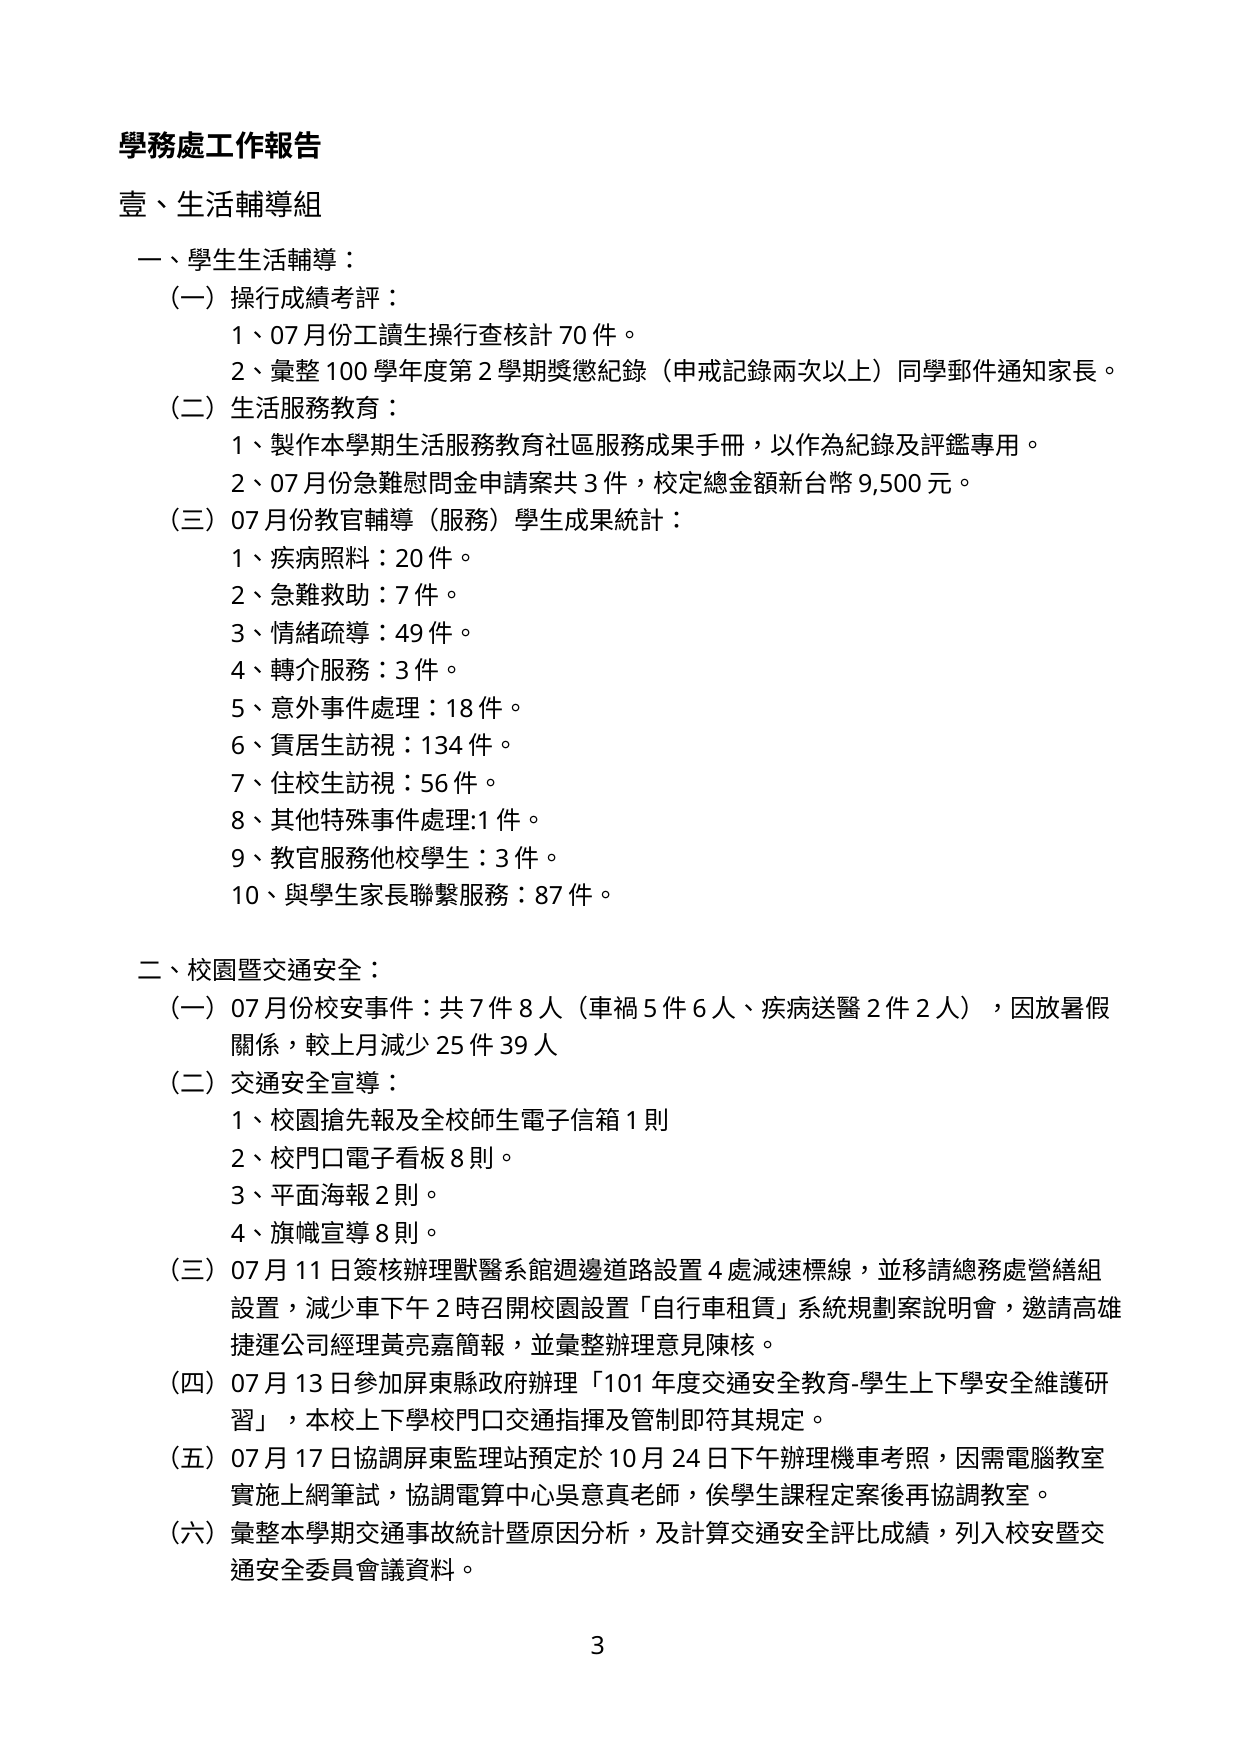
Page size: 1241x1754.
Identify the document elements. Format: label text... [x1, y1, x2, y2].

text 3、情緒疏導：49件。 [231, 613, 1122, 650]
text 1、07月份工讀生操行查核計70件。 [231, 315, 1122, 351]
text （四）07月13日參加屏東縣政府辦理「101年度交通安全教育-學生上下學安全維護研習」，本校上下學校門口交通指揮及管制即符其規定。 [156, 1363, 1122, 1438]
text 3、平面海報2則。 [231, 1175, 1122, 1213]
text （二）生活服務教育： [156, 388, 1122, 425]
text 10、與學生家長聯繫服務：87件。 [231, 875, 1122, 913]
text 4、轉介服務：3件。 [231, 650, 1122, 688]
text 1、校園搶先報及全校師生電子信箱1則 [231, 1100, 1122, 1138]
text 9、教官服務他校學生：3件。 [231, 838, 1122, 875]
text 8、其他特殊事件處理:1件。 [231, 800, 1122, 838]
text 1、疾病照料：20件。 [231, 538, 1122, 575]
text 2、急難救助：7件。 [231, 575, 1122, 613]
text 7、住校生訪視：56件。 [231, 763, 1122, 800]
text 5、意外事件處理：18件。 [231, 688, 1122, 725]
text （六）彙整本學期交通事故統計暨原因分析，及計算交通安全評比成績，列入校安暨交通安全委員會議資料。 [156, 1513, 1122, 1588]
text （三）07月11日簽核辦理獸醫系館週邊道路設置4處減速標線，並移請總務處營繕組設置，減少車下午2時召開校園設置「自行車租賃」系統規劃案說明會，邀請高雄捷運公司經理黃亮嘉簡報，並彙整辦理意見陳核。 [156, 1250, 1122, 1363]
text 6、賃居生訪視：134件。 [231, 725, 1122, 763]
text （二）交通安全宣導： [156, 1063, 1122, 1100]
text （一）07月份校安事件：共7件8人（車禍5件6人、疾病送醫2件2人），因放暑假關係，較上月減少25件39人 [156, 988, 1122, 1063]
text 壹、生活輔導組 [118, 165, 1122, 240]
text 學務處工作報告 [118, 123, 1122, 165]
text （一）操行成績考評： [156, 278, 1122, 315]
text 2、07月份急難慰問金申請案共3件，校定總金額新台幣9,500元。 [231, 463, 1122, 500]
text （五）07月17日協調屏東監理站預定於10月24日下午辦理機車考照，因需電腦教室實施上網筆試，協調電算中心吳意真老師，俟學生課程定案後再協調教室。 [156, 1438, 1122, 1513]
text （三）07月份教官輔導（服務）學生成果統計： [156, 500, 1122, 538]
text 2、校門口電子看板8則。 [231, 1138, 1122, 1175]
text 4、旗幟宣導8則。 [231, 1213, 1122, 1250]
text 二、校園暨交通安全： [137, 950, 1122, 988]
text 2、彙整100學年度第2學期獎懲紀錄（申戒記錄兩次以上）同學郵件通知家長。 [231, 351, 1122, 388]
text 1、製作本學期生活服務教育社區服務成果手冊，以作為紀錄及評鑑專用。 [231, 425, 1122, 463]
text 一、學生生活輔導： [137, 240, 1122, 278]
